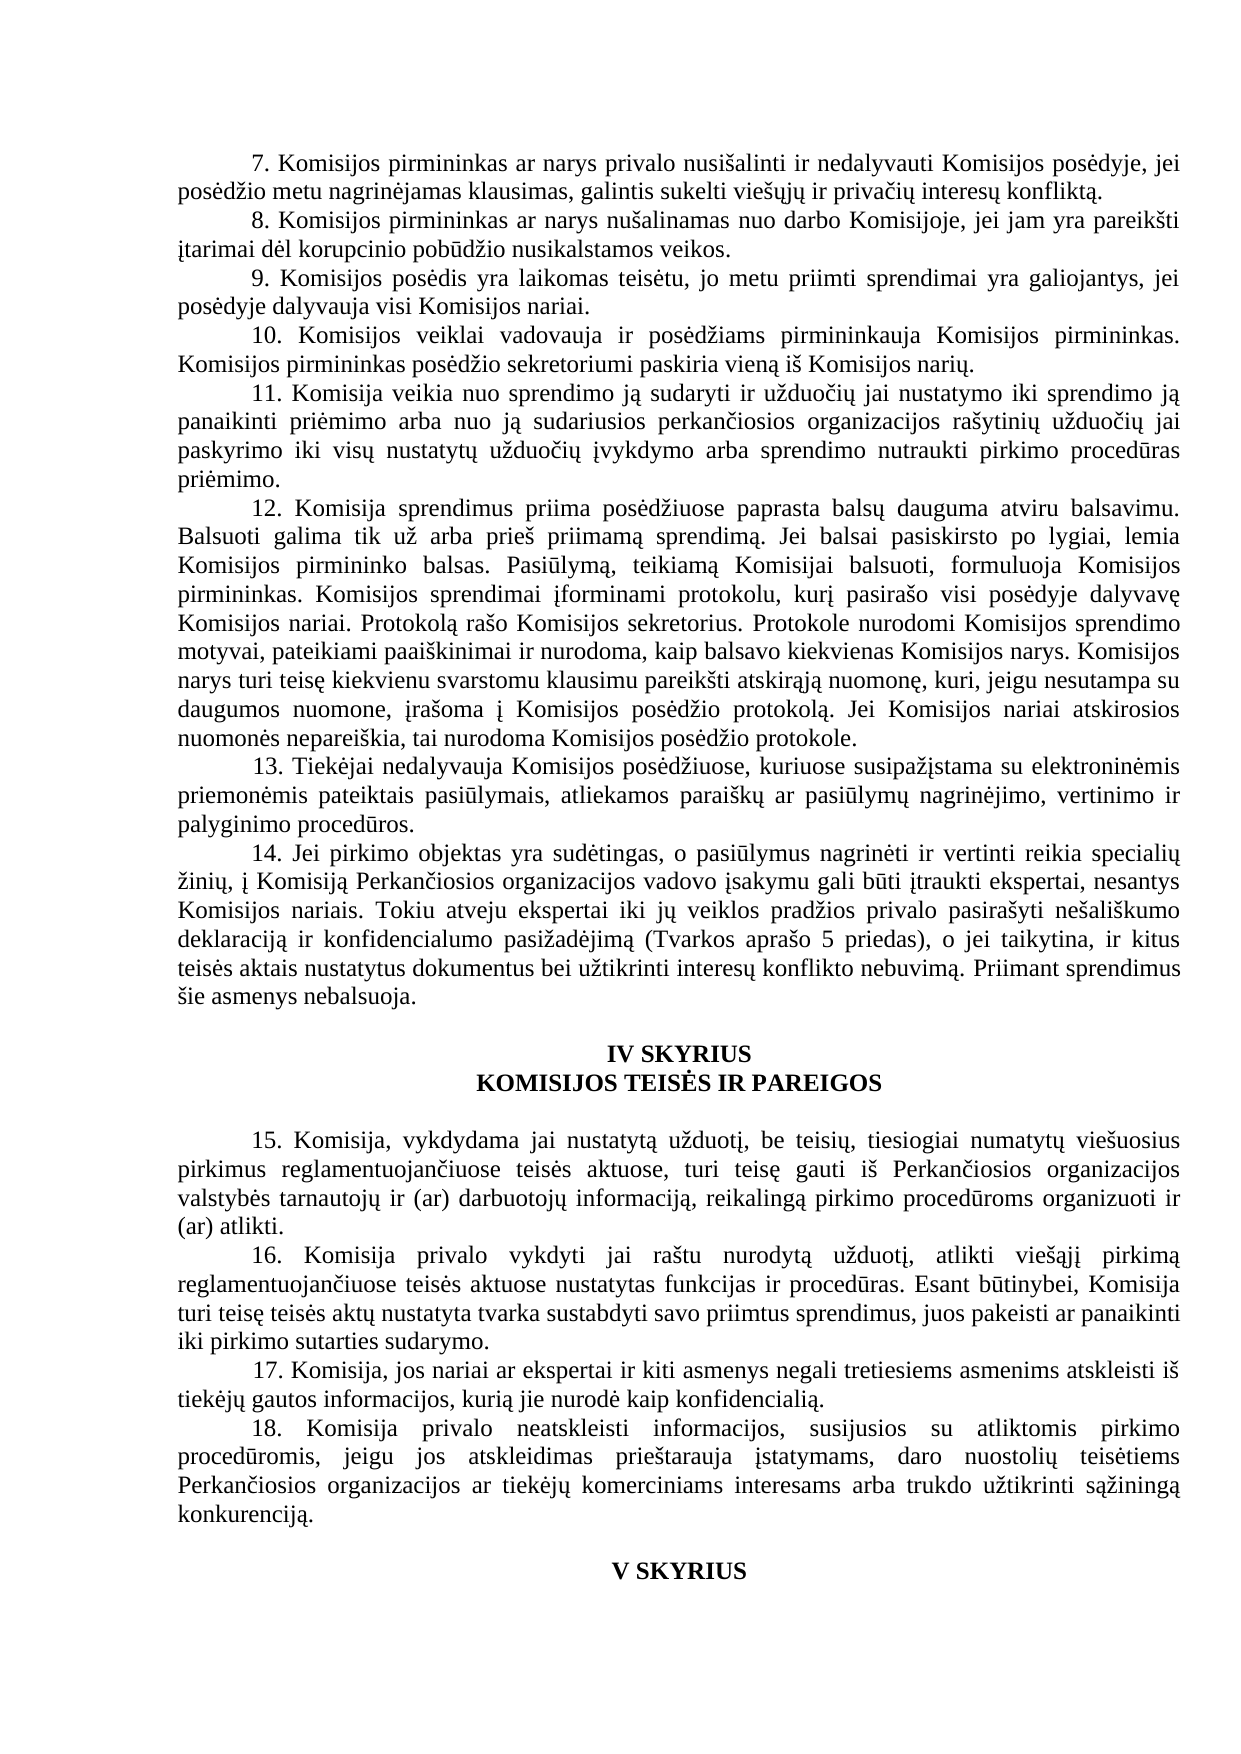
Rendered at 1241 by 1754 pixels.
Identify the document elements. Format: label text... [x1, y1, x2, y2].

text IV SKYRIUS [177, 1039, 1181, 1068]
text 16. Komisija privalo vykdyti jai raštu nurodytą užduotį, atlikti viešąjį pirkimą reglamentuojančiuose teisės aktuose nustatytas funkcijas ir procedūras. Esant būtinybei, Komisija turi teisę teisės aktų nustatyta tvarka sustabdyti savo priimtus sprendimus, juos pakeisti ar panaikinti iki pirkimo sutarties sudarymo. [177, 1240, 1181, 1355]
text 13. Tiekėjai nedalyvauja Komisijos posėdžiuose, kuriuose susipažįstama su elektroninėmis priemonėmis pateiktais pasiūlymais, atliekamos paraiškų ar pasiūlymų nagrinėjimo, vertinimo ir palyginimo procedūros. [177, 751, 1181, 838]
subtitle 11. Komisija veikia nuo sprendimo ją sudaryti ir užduočių jai nustatymo iki sprendimo ją panaikinti priėmimo arba nuo ją sudariusios perkančiosios organizacijos rašytinių užduočių jai paskyrimo iki visų nustatytų užduočių įvykdymo arba sprendimo nutraukti pirkimo procedūras priėmimo. [177, 378, 1181, 493]
text 15. Komisija, vykdydama jai nustatytą užduotį, be teisių, tiesiogiai numatytų viešuosius pirkimus reglamentuojančiuose teisės aktuose, turi teisę gauti iš Perkančiosios organizacijos valstybės tarnautojų ir (ar) darbuotojų informaciją, reikalingą pirkimo procedūroms organizuoti ir (ar) atlikti. [177, 1125, 1181, 1240]
text 10. Komisijos veiklai vadovauja ir posėdžiams pirmininkauja Komisijos pirmininkas. Komisijos pirmininkas posėdžio sekretoriumi paskiria vieną iš Komisijos narių. [177, 320, 1181, 378]
text 17. Komisija, jos nariai ar ekspertai ir kiti asmenys negali tretiesiems asmenims atskleisti iš tiekėjų gautos informacijos, kurią jie nurodė kaip konfidencialią. [177, 1355, 1181, 1413]
text 14. Jei pirkimo objektas yra sudėtingas, o pasiūlymus nagrinėti ir vertinti reikia specialių žinių, į Komisiją Perkančiosios organizacijos vadovo įsakymu gali būti įtraukti ekspertai, nesantys Komisijos nariais. Tokiu atveju ekspertai iki jų veiklos pradžios privalo pasirašyti nešališkumo deklaraciją ir konfidencialumo pasižadėjimą (Tvarkos aprašo 5 priedas), o jei taikytina, ir kitus teisės aktais nustatytus dokumentus bei užtikrinti interesų konflikto nebuvimą. Priimant sprendimus šie asmenys nebalsuoja. [177, 838, 1181, 1010]
text KOMISIJOS TEISĖS IR PAREIGOS [177, 1068, 1181, 1096]
text 8. Komisijos pirmininkas ar narys nušalinamas nuo darbo Komisijoje, jei jam yra pareikšti įtarimai dėl korupcinio pobūdžio nusikalstamos veikos. [177, 205, 1181, 263]
text V SKYRIUS [177, 1556, 1181, 1585]
text 9. Komisijos posėdis yra laikomas teisėtu, jo metu priimti sprendimai yra galiojantys, jei posėdyje dalyvauja visi Komisijos nariai. [177, 263, 1181, 320]
text 7. Komisijos pirmininkas ar narys privalo nusišalinti ir nedalyvauti Komisijos posėdyje, jei posėdžio metu nagrinėjamas klausimas, galintis sukelti viešųjų ir privačių interesų konfliktą. [177, 148, 1181, 205]
subtitle 12. Komisija sprendimus priima posėdžiuose paprasta balsų dauguma atviru balsavimu. Balsuoti galima tik už arba prieš priimamą sprendimą. Jei balsai pasiskirsto po lygiai, lemia Komisijos pirmininko balsas. Pasiūlymą, teikiamą Komisijai balsuoti, formuluoja Komisijos pirmininkas. Komisijos sprendimai įforminami protokolu, kurį pasirašo visi posėdyje dalyvavę Komisijos nariai. Protokolą rašo Komisijos sekretorius. Protokole nurodomi Komisijos sprendimo motyvai, pateikiami paaiškinimai ir nurodoma, kaip balsavo kiekvienas Komisijos narys. Komisijos narys turi teisę kiekvienu svarstomu klausimu pareikšti atskirąją nuomonę, kuri, jeigu nesutampa su daugumos nuomone, įrašoma į Komisijos posėdžio protokolą. Jei Komisijos nariai atskirosios nuomonės nepareiškia, tai nurodoma Komisijos posėdžio protokole. [177, 493, 1181, 751]
text 18. Komisija privalo neatskleisti informacijos, susijusios su atliktomis pirkimo procedūromis, jeigu jos atskleidimas prieštarauja įstatymams, daro nuostolių teisėtiems Perkančiosios organizacijos ar tiekėjų komerciniams interesams arba trukdo užtikrinti sąžiningą konkurenciją. [177, 1413, 1181, 1528]
